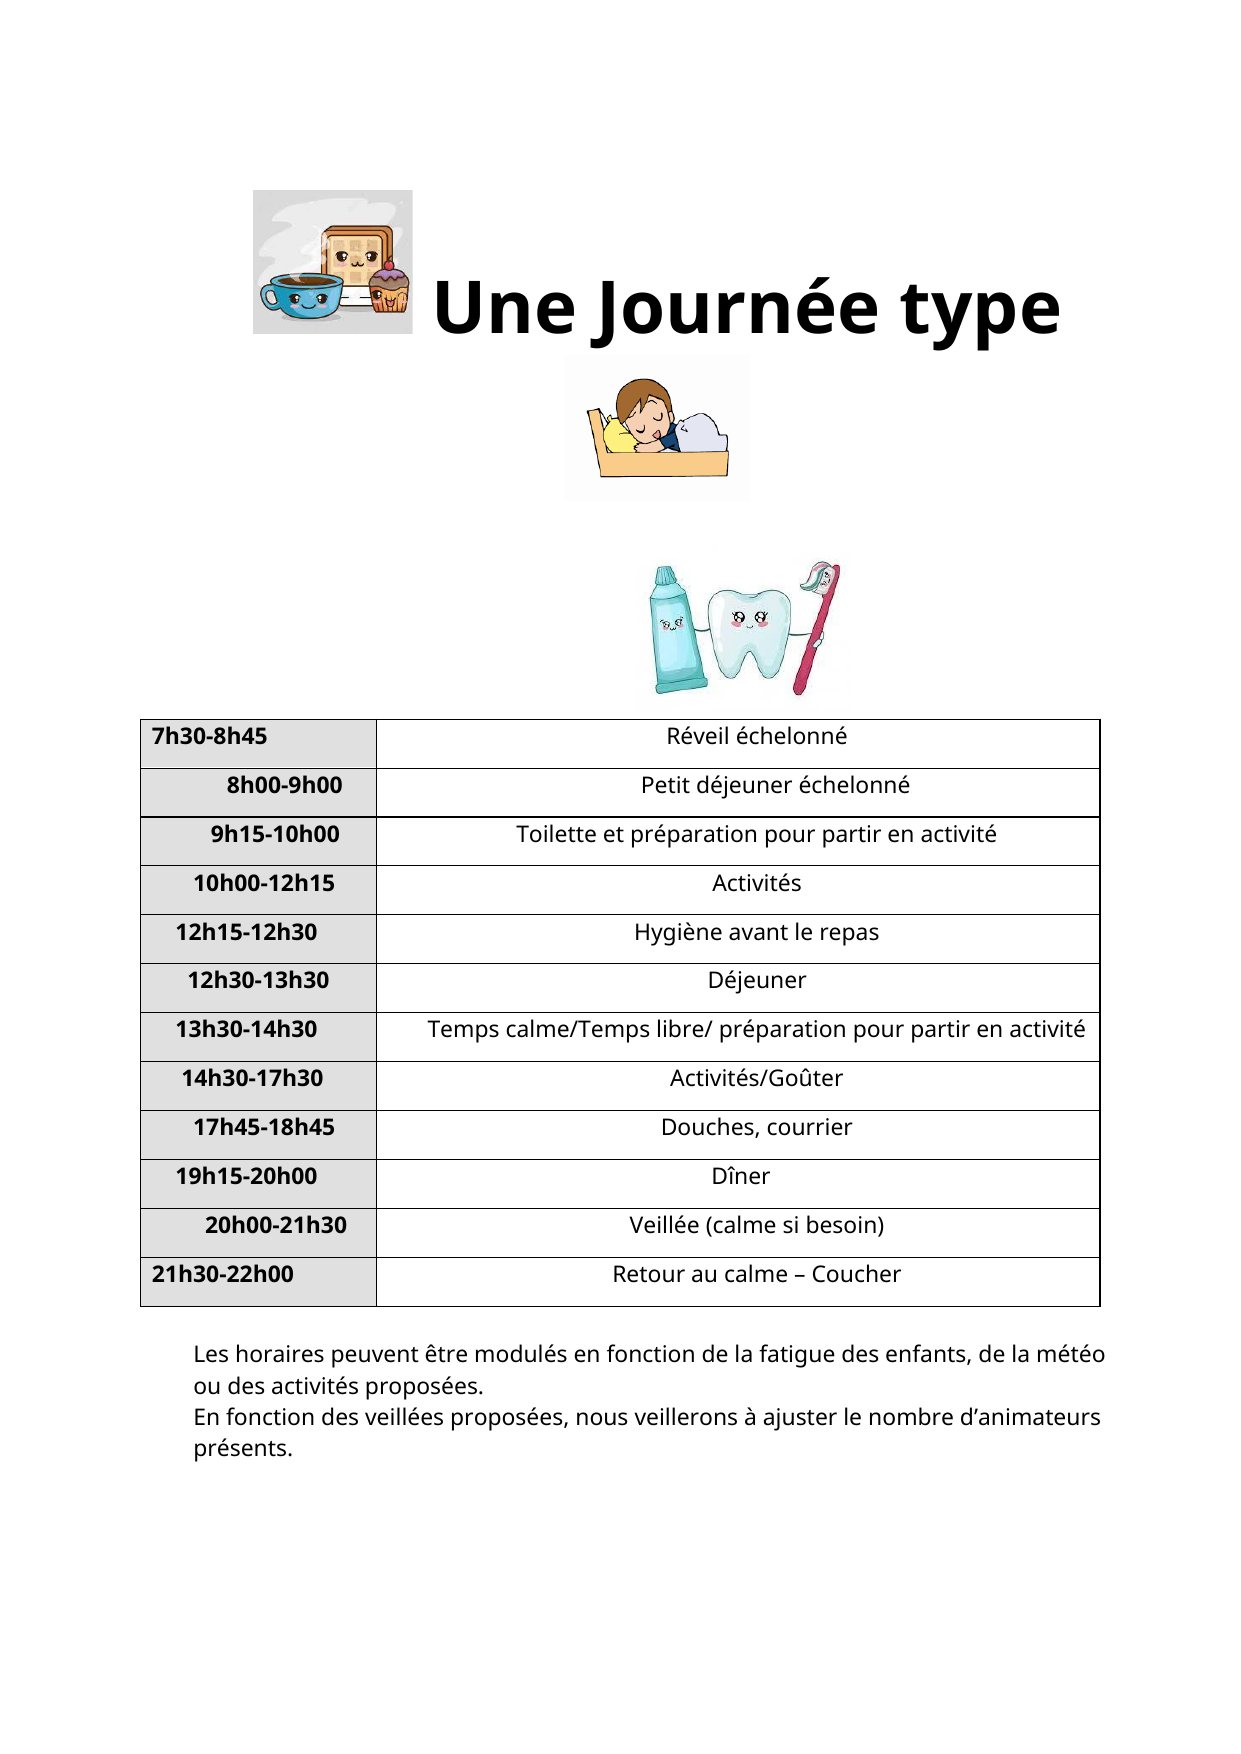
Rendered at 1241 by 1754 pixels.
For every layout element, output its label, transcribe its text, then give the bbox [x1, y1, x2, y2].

table_cell Retour au calme – Coucher [377, 1258, 1099, 1306]
table_cell 12h30-13h30 [141, 964, 376, 1012]
list Les horaires peuvent être modulés en fonction de la fatigue des enfants, de la météo ou des activités proposées. [156, 1338, 1122, 1401]
table_cell Douches, courrier [377, 1111, 1099, 1159]
picture [636, 544, 851, 712]
table_cell Activités [377, 866, 1099, 914]
table_cell Dîner [377, 1160, 1099, 1208]
table_cell 20h00-21h30 [141, 1209, 376, 1257]
table_cell Veillée (calme si besoin) [377, 1209, 1099, 1257]
table_header 7h30-8h45 [141, 720, 376, 767]
table_cell Petit déjeuner échelonné [377, 769, 1099, 816]
subtitle Une Journée type [193, 191, 1122, 501]
table_cell Hygiène avant le repas [377, 915, 1099, 963]
table_cell Déjeuner [377, 964, 1099, 1012]
table_cell 19h15-20h00 [141, 1160, 376, 1208]
table_cell 13h30-14h30 [141, 1013, 376, 1061]
table_cell 14h30-17h30 [141, 1062, 376, 1110]
table_cell 9h15-10h00 [141, 818, 376, 865]
list En fonction des veillées proposées, nous veillerons à ajuster le nombre d’animateurs présents. [156, 1401, 1122, 1463]
table_cell Temps calme/Temps libre/ préparation pour partir en activité [377, 1013, 1099, 1061]
table_header Réveil échelonné [377, 720, 1099, 767]
table_cell 21h30-22h00 [141, 1258, 376, 1306]
picture [564, 355, 751, 501]
table_cell 12h15-12h30 [141, 915, 376, 963]
table_cell 10h00-12h15 [141, 866, 376, 914]
table_cell Activités/Goûter [377, 1062, 1099, 1110]
table_cell 8h00-9h00 [141, 769, 376, 816]
picture [253, 190, 413, 334]
table_cell Toilette et préparation pour partir en activité [377, 818, 1099, 865]
table_cell 17h45-18h45 [141, 1111, 376, 1159]
